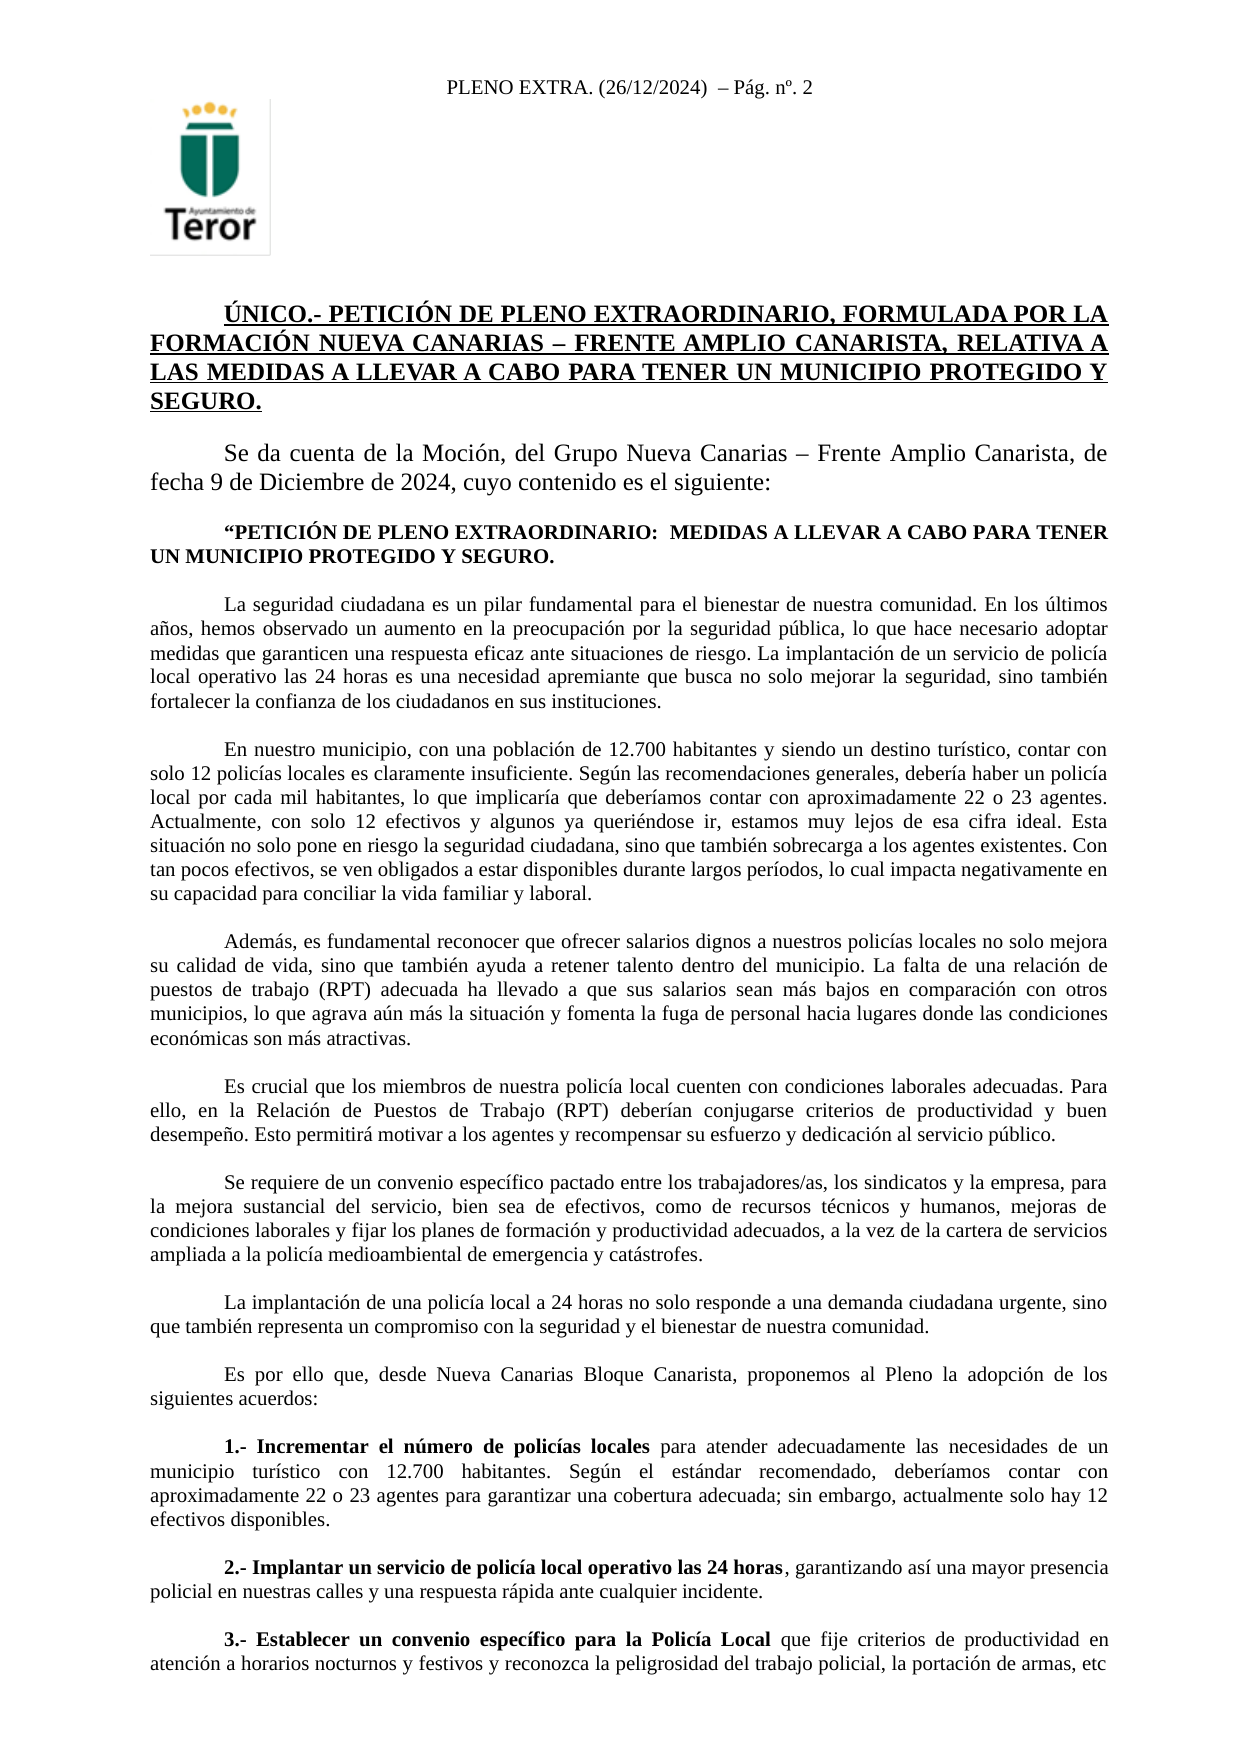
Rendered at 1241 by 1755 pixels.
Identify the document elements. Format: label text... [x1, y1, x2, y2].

text Es crucial que los miembros de nuestra policía local cuenten con condiciones laborales adecuadas. Para ello, en la Relación de Puestos de Trabajo (RPT) deberían conjugarse criterios de productividad y buen desempeño. Esto permitirá motivar a los agentes y recompensar su esfuerzo y dedicación al servicio público. [150, 1073, 1109, 1146]
text Además, es fundamental reconocer que ofrecer salarios dignos a nuestros policías locales no solo mejora su calidad de vida, sino que también ayuda a retener talento dentro del municipio. La falta de una relación de puestos de trabajo (RPT) adecuada ha llevado a que sus salarios sean más bajos en comparación con otros municipios, lo que agrava aún más la situación y fomenta la fuga de personal hacia lugares donde las condiciones económicas son más atractivas. [150, 929, 1109, 1049]
text “PETICIÓN DE PLENO EXTRAORDINARIO: MEDIDAS A LLEVAR A CABO PARA TENER UN MUNICIPIO PROTEGIDO Y SEGURO. [150, 520, 1109, 568]
text La implantación de una policía local a 24 horas no solo responde a una demanda ciudadana urgente, sino que también representa un compromiso con la seguridad y el bienestar de nuestra comunidad. [150, 1290, 1109, 1338]
text 1.- Incrementar el número de policías locales para atender adecuadamente las necesidades de un municipio turístico con 12.700 habitantes. Según el estándar recomendado, deberíamos contar con aproximadamente 22 o 23 agentes para garantizar una cobertura adecuada; sin embargo, actualmente solo hay 12 efectivos disponibles. [150, 1434, 1109, 1531]
text La seguridad ciudadana es un pilar fundamental para el bienestar de nuestra comunidad. En los últimos años, hemos observado un aumento en la preocupación por la seguridad pública, lo que hace necesario adoptar medidas que garanticen una respuesta eficaz ante situaciones de riesgo. La implantación de un servicio de policía local operativo las 24 horas es una necesidad apremiante que busca no solo mejorar la seguridad, sino también fortalecer la confianza de los ciudadanos en sus instituciones. [150, 592, 1109, 713]
text Se requiere de un convenio específico pactado entre los trabajadores/as, los sindicatos y la empresa, para la mejora sustancial del servicio, bien sea de efectivos, como de recursos técnicos y humanos, mejoras de condiciones laborales y fijar los planes de formación y productividad adecuados, a la vez de la cartera de servicios ampliada a la policía medioambiental de emergencia y catástrofes. [150, 1170, 1109, 1266]
text 3.- Establecer un convenio específico para la Policía Local que fije criterios de productividad en atención a horarios nocturnos y festivos y reconozca la peligrosidad del trabajo policial, la portación de armas, etc [150, 1627, 1109, 1675]
text Se da cuenta de la Moción, del Grupo Nueva Canarias – Frente Amplio Canarista, de fecha 9 de Diciembre de 2024, cuyo contenido es el siguiente: [150, 438, 1109, 496]
text En nuestro municipio, con una población de 12.700 habitantes y siendo un destino turístico, contar con solo 12 policías locales es claramente insuficiente. Según las recomendaciones generales, debería haber un policía local por cada mil habitantes, lo que implicaría que deberíamos contar con aproximadamente 22 o 23 agentes. Actualmente, con solo 12 efectivos y algunos ya queriéndose ir, estamos muy lejos de esa cifra ideal. Esta situación no solo pone en riesgo la seguridad ciudadana, sino que también sobrecarga a los agentes existentes. Con tan pocos efectivos, se ven obligados a estar disponibles durante largos períodos, lo cual impacta negativamente en su capacidad para conciliar la vida familiar y laboral. [150, 737, 1109, 905]
text 2.- Implantar un servicio de policía local operativo las 24 horas, garantizando así una mayor presencia policial en nuestras calles y una respuesta rápida ante cualquier incidente. [150, 1555, 1109, 1603]
text LAS MEDIDAS A LLEVAR A CABO PARA TENER UN MUNICIPIO PROTEGIDO Y SEGURO. [150, 355, 1109, 414]
text Es por ello que, desde Nueva Canarias Bloque Canarista, proponemos al Pleno la adopción de los siguientes acuerdos: [150, 1362, 1109, 1410]
text ÚNICO.- PETICIÓN DE PLENO EXTRAORDINARIO, FORMULADA POR LA FORMACIÓN NUEVA CANARIAS – FRENTE AMPLIO CANARISTA, RELATIVA A [150, 299, 1109, 353]
